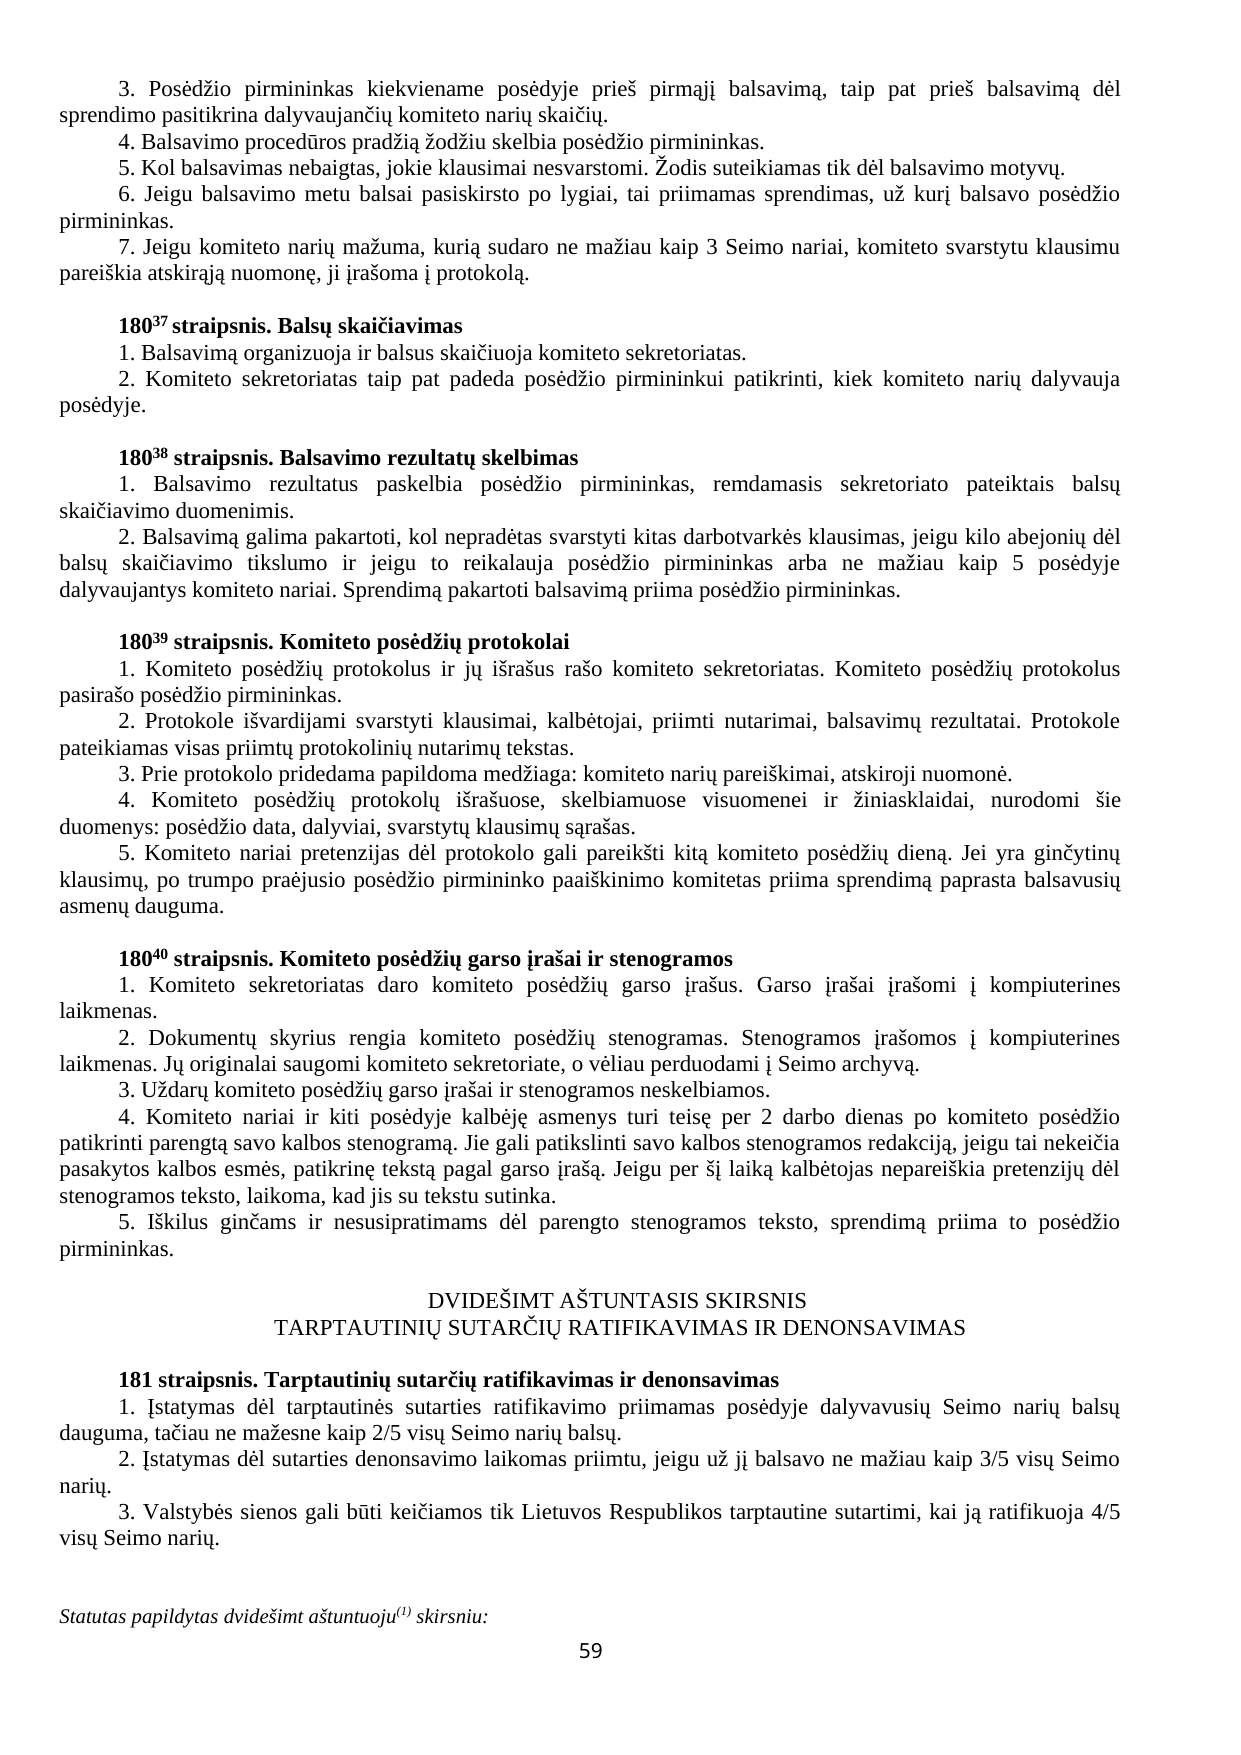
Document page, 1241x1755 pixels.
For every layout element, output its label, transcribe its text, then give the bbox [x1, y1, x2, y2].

text 18038 straipsnis. Balsavimo rezultatų skelbimas [59, 444, 1122, 470]
text 1. Balsavimo rezultatus paskelbia posėdžio pirmininkas, remdamasis sekretoriato pateiktais balsų skaičiavimo duomenimis. [59, 470, 1122, 523]
text Statutas papildytas dvidešimt aštuntuoju(1) skirsniu: [59, 1603, 1122, 1628]
text 1. Balsavimą organizuoja ir balsus skaičiuoja komiteto sekretoriatas. [59, 338, 1122, 365]
text 4. Komiteto nariai ir kiti posėdyje kalbėję asmenys turi teisę per 2 darbo dienas po komiteto posėdžio patikrinti parengtą savo kalbos stenogramą. Jie gali patikslinti savo kalbos stenogramos redakciją, jeigu tai nekeičia pasakytos kalbos esmės, patikrinę tekstą pagal garso įrašą. Jeigu per šį laiką kalbėtojas nepareiškia pretenzijų dėl stenogramos teksto, laikoma, kad jis su tekstu sutinka. [59, 1103, 1122, 1208]
text 3. Uždarų komiteto posėdžių garso įrašai ir stenogramos neskelbiamos. [59, 1076, 1122, 1103]
text 1. Įstatymas dėl tarptautinės sutarties ratifikavimo priimamas posėdyje dalyvavusių Seimo narių balsų dauguma, tačiau ne mažesne kaip 2/5 visų Seimo narių balsų. [59, 1393, 1122, 1445]
text 6. Jeigu balsavimo metu balsai pasiskirsto po lygiai, tai priimamas sprendimas, už kurį balsavo posėdžio pirmininkas. [59, 180, 1122, 233]
text 18039 straipsnis. Komiteto posėdžių protokolai [59, 628, 1122, 655]
text 3. Posėdžio pirmininkas kiekviename posėdyje prieš pirmąjį balsavimą, taip pat prieš balsavimą dėl sprendimo pasitikrina dalyvaujančių komiteto narių skaičių. [59, 75, 1122, 128]
text 2. Protokole išvardijami svarstyti klausimai, kalbėtojai, priimti nutarimai, balsavimų rezultatai. Protokole pateikiamas visas priimtų protokolinių nutarimų tekstas. [59, 707, 1122, 760]
text 18040 straipsnis. Komiteto posėdžių garso įrašai ir stenogramos [59, 945, 1122, 971]
text 3. Prie protokolo pridedama papildoma medžiaga: komiteto narių pareiškimai, atskiroji nuomonė. [59, 760, 1122, 787]
text TARPTAUTINIŲ SUTARČIŲ RATIFIKAVIMAS IR DENONSAVIMAS [59, 1314, 1122, 1340]
text 5. Komiteto nariai pretenzijas dėl protokolo gali pareikšti kitą komiteto posėdžių dieną. Jei yra ginčytinų klausimų, po trumpo praėjusio posėdžio pirmininko paaiškinimo komitetas priima sprendimą paprasta balsavusių asmenų dauguma. [59, 839, 1122, 918]
text 1. Komiteto sekretoriatas daro komiteto posėdžių garso įrašus. Garso įrašai įrašomi į kompiuterines laikmenas. [59, 971, 1122, 1024]
text 3. Valstybės sienos gali būti keičiamos tik Lietuvos Respublikos tarptautine sutartimi, kai ją ratifikuoja 4/5 visų Seimo narių. [59, 1498, 1122, 1551]
text 5. Kol balsavimas nebaigtas, jokie klausimai nesvarstomi. Žodis suteikiamas tik dėl balsavimo motyvų. [59, 154, 1122, 180]
text 2. Komiteto sekretoriatas taip pat padeda posėdžio pirmininkui patikrinti, kiek komiteto narių dalyvauja posėdyje. [59, 365, 1122, 418]
text 2. Įstatymas dėl sutarties denonsavimo laikomas priimtu, jeigu už jį balsavo ne mažiau kaip 3/5 visų Seimo narių. [59, 1445, 1122, 1498]
text 2. Balsavimą galima pakartoti, kol nepradėtas svarstyti kitas darbotvarkės klausimas, jeigu kilo abejonių dėl balsų skaičiavimo tikslumo ir jeigu to reikalauja posėdžio pirmininkas arba ne mažiau kaip 5 posėdyje dalyvaujantys komiteto nariai. Sprendimą pakartoti balsavimą priima posėdžio pirmininkas. [59, 523, 1122, 602]
text 7. Jeigu komiteto narių mažuma, kurią sudaro ne mažiau kaip 3 Seimo nariai, komiteto svarstytu klausimu pareiškia atskirąją nuomonę, ji įrašoma į protokolą. [59, 233, 1122, 286]
text 4. Balsavimo procedūros pradžią žodžiu skelbia posėdžio pirmininkas. [59, 128, 1122, 154]
text 4. Komiteto posėdžių protokolų išrašuose, skelbiamuose visuomenei ir žiniasklaidai, nurodomi šie duomenys: posėdžio data, dalyviai, svarstytų klausimų sąrašas. [59, 787, 1122, 839]
text DVIDEŠIMT AŠTUNTASIS SKIRSNIS [59, 1287, 1122, 1314]
text 5. Iškilus ginčams ir nesusipratimams dėl parengto stenogramos teksto, sprendimą priima to posėdžio pirmininkas. [59, 1208, 1122, 1261]
text 18037 straipsnis. Balsų skaičiavimas [59, 312, 1122, 338]
text 181 straipsnis. Tarptautinių sutarčių ratifikavimas ir denonsavimas [59, 1366, 1122, 1393]
text 2. Dokumentų skyrius rengia komiteto posėdžių stenogramas. Stenogramos įrašomos į kompiuterines laikmenas. Jų originalai saugomi komiteto sekretoriate, o vėliau perduodami į Seimo archyvą. [59, 1024, 1122, 1076]
text 1. Komiteto posėdžių protokolus ir jų išrašus rašo komiteto sekretoriatas. Komiteto posėdžių protokolus pasirašo posėdžio pirmininkas. [59, 655, 1122, 707]
